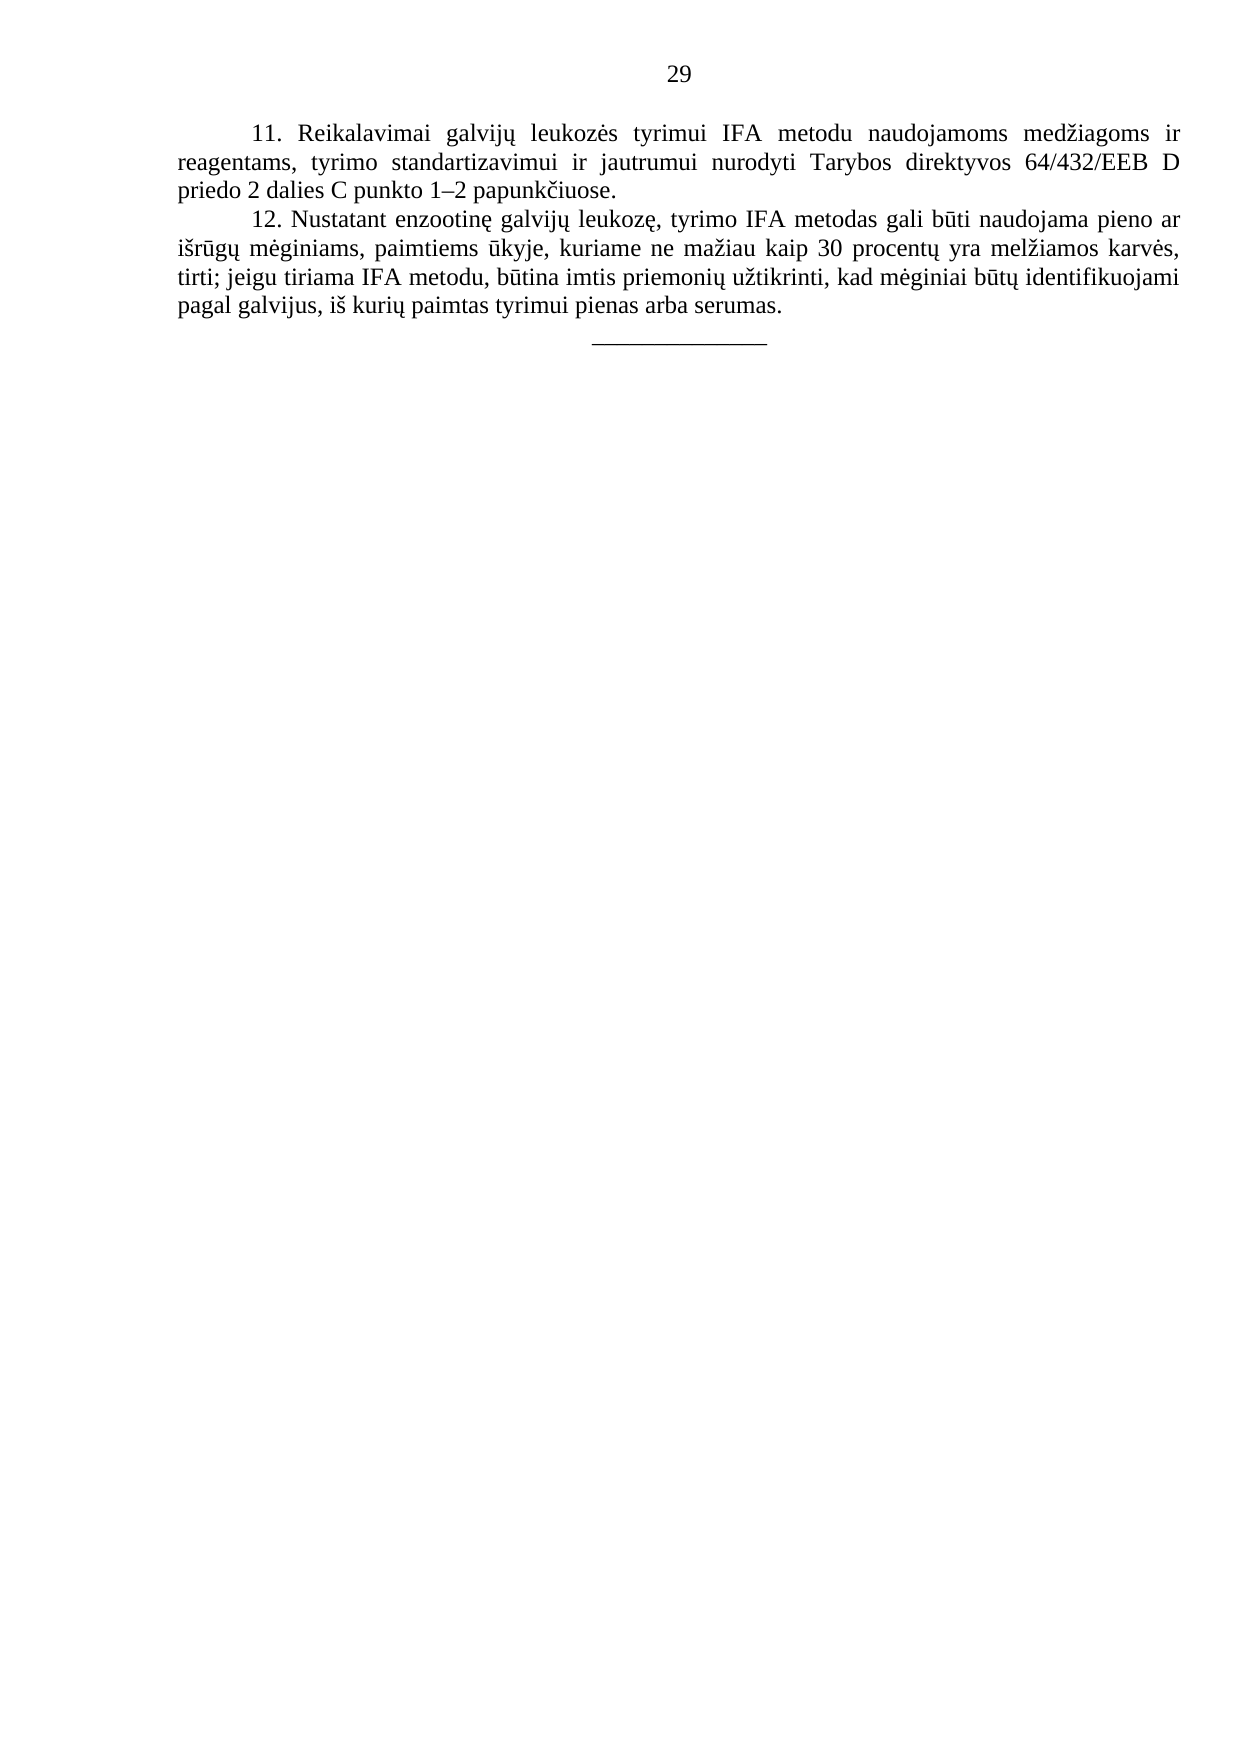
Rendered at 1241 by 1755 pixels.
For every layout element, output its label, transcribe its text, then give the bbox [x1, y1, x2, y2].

text 12. Nustatant enzootinę galvijų leukozę, tyrimo IFA metodas gali būti naudojama pieno ar išrūgų mėginiams, paimtiems ūkyje, kuriame ne mažiau kaip 30 procentų yra melžiamos karvės, tirti; jeigu tiriama IFA metodu, būtina imtis priemonių užtikrinti, kad mėginiai būtų identifikuojami pagal galvijus, iš kurių paimtas tyrimui pienas arba serumas. [177, 204, 1181, 319]
text ______________ [177, 319, 1181, 348]
text 11. Reikalavimai galvijų leukozės tyrimui IFA metodu naudojamoms medžiagoms ir reagentams, tyrimo standartizavimui ir jautrumui nurodyti Tarybos direktyvos 64/432/EEB D priedo 2 dalies C punkto 1–2 papunkčiuose. [177, 118, 1181, 204]
